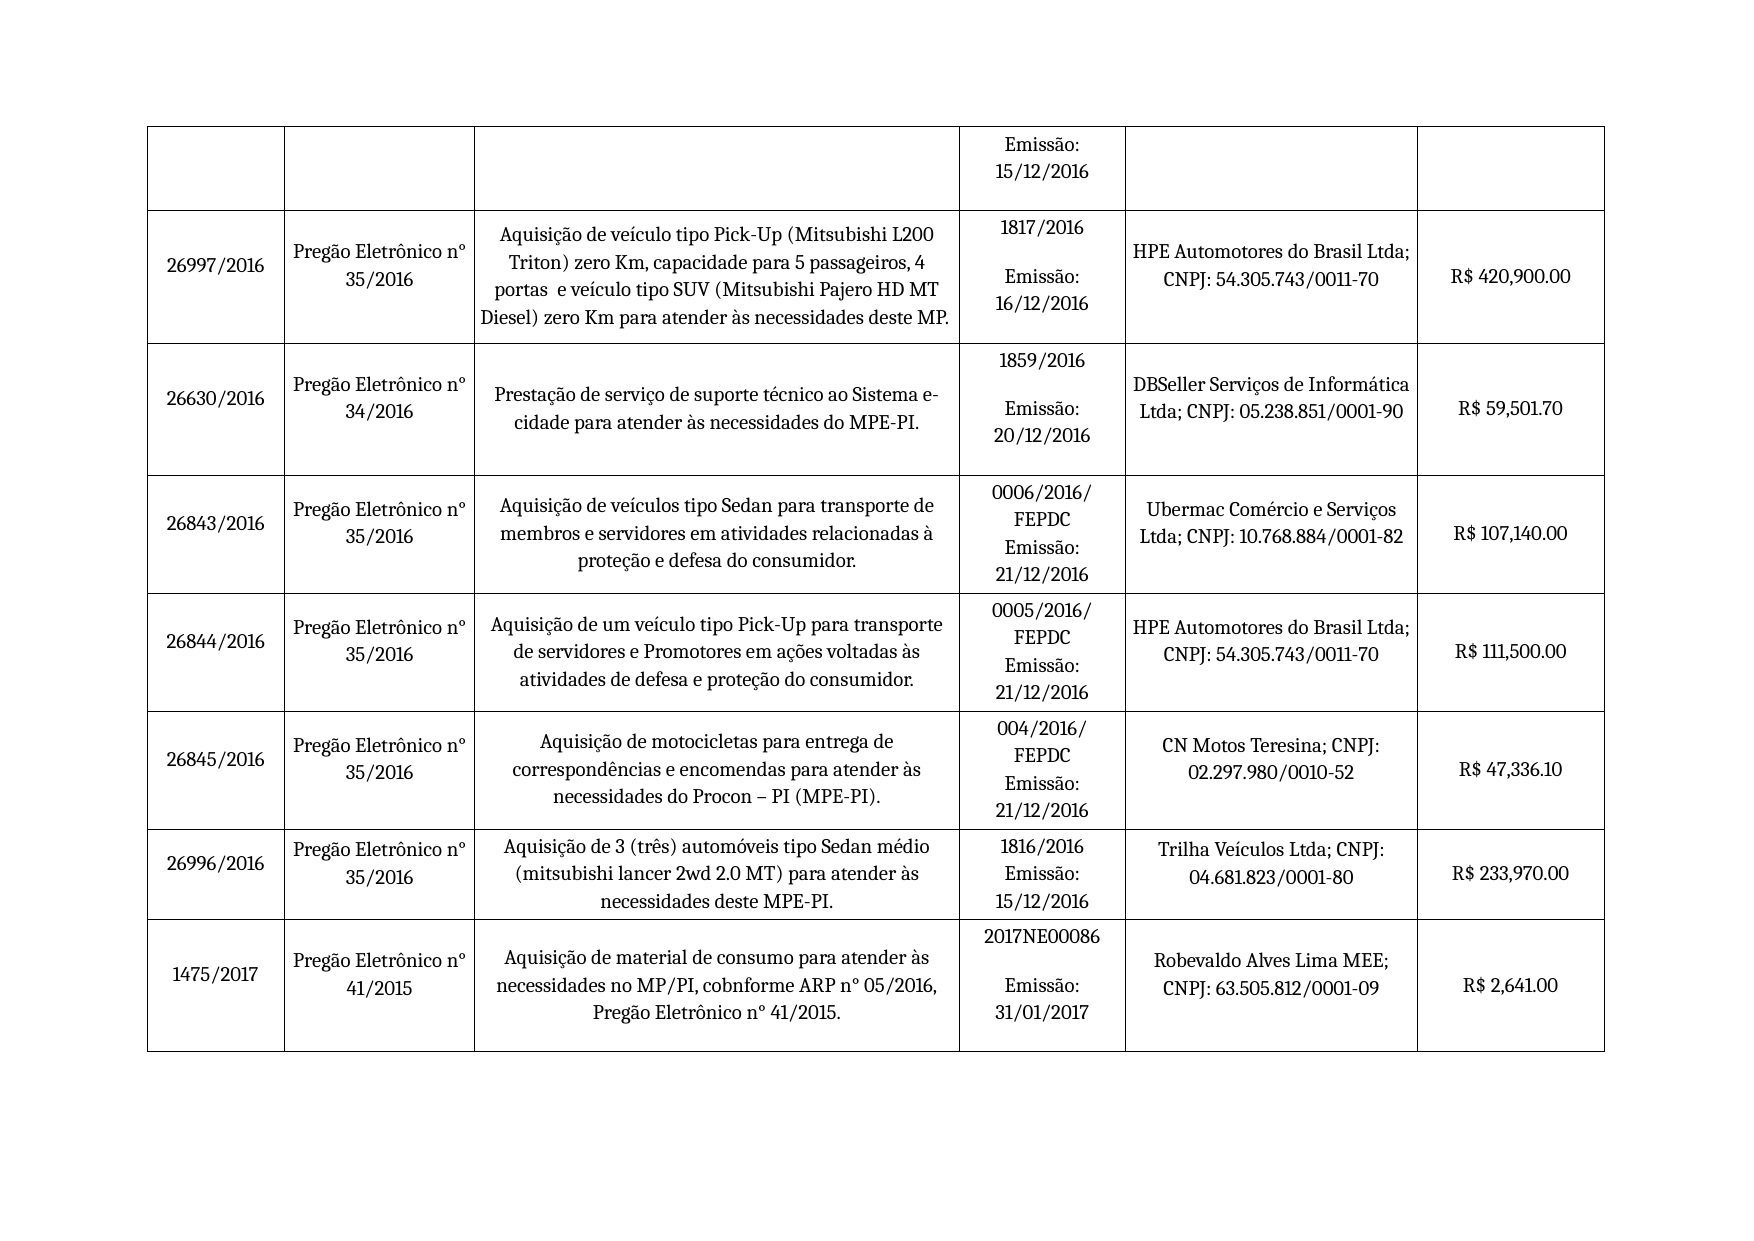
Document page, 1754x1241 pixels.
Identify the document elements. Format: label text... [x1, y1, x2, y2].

table_cell Aquisição de veículos tipo Sedan para transporte de membros e servidores em atividades relacionadas à proteção e defesa do consumidor. [475, 476, 959, 593]
table_cell Pregão Eletrônico n° 41/2015 [285, 920, 474, 1051]
table_cell 2017NE00086 Emissão: 31/01/2017 [960, 920, 1125, 1051]
table_cell 004/2016/ FEPDC Emissão: 21/12/2016 [960, 712, 1125, 829]
table_cell 0006/2016/ FEPDC Emissão: 21/12/2016 [960, 476, 1125, 593]
table_cell R$ 2.641,00 [1418, 920, 1604, 1051]
table_cell CN Motos Teresina; CNPJ: 02.297.980/0010-52 [1126, 712, 1417, 829]
table_cell Aquisição de 3 (três) automóveis tipo Sedan médio (mitsubishi lancer 2wd 2.0 MT) para atender às necessidades deste MPE-PI. [475, 830, 959, 919]
table_cell 26843/2016 [148, 476, 284, 593]
table_cell Prestação de serviço de suporte técnico ao Sistema e-cidade para atender às necessidades do MPE-PI. [475, 344, 959, 474]
table_cell Aquisição de um veículo tipo Pick-Up para transporte de servidores e Promotores em ações voltadas às atividades de defesa e proteção do consumidor. [475, 594, 959, 711]
table_cell Pregão Eletrônico n° 35/2016 [285, 830, 474, 919]
table_cell R$ 47.336,10 [1418, 712, 1604, 829]
table_cell [1418, 127, 1604, 210]
table_cell R$ 420.900,00 [1418, 211, 1604, 342]
table_cell 1816/2016 Emissão: 15/12/2016 [960, 830, 1125, 919]
table_cell Pregão Eletrônico n° 34/2016 [285, 344, 474, 474]
table_cell 26844/2016 [148, 594, 284, 711]
table_cell Pregão Eletrônico n° 35/2016 [285, 712, 474, 829]
table_cell [1126, 127, 1417, 210]
table_cell Ubermac Comércio e Serviços Ltda; CNPJ: 10.768.884/0001-82 [1126, 476, 1417, 593]
table_cell Pregão Eletrônico n° 35/2016 [285, 211, 474, 342]
table_cell [285, 127, 474, 210]
table_cell Pregão Eletrônico n° 35/2016 [285, 594, 474, 711]
table_cell [148, 127, 284, 210]
table_cell Emissão: 15/12/2016 [960, 127, 1125, 210]
table_cell HPE Automotores do Brasil Ltda; CNPJ: 54.305.743/0011-70 [1126, 211, 1417, 342]
table_cell R$ 111.500,00 [1418, 594, 1604, 711]
table_cell 26996/2016 [148, 830, 284, 919]
table_cell 1859/2016 Emissão: 20/12/2016 [960, 344, 1125, 474]
table_cell 26845/2016 [148, 712, 284, 829]
table_cell DBSeller Serviços de Informática Ltda; CNPJ: 05.238.851/0001-90 [1126, 344, 1417, 474]
table_cell 26997/2016 [148, 211, 284, 342]
table_cell Pregão Eletrônico n° 35/2016 [285, 476, 474, 593]
table_cell [475, 127, 959, 210]
table_cell Robevaldo Alves Lima MEE; CNPJ: 63.505.812/0001-09 [1126, 920, 1417, 1051]
table_cell 1475/2017 [148, 920, 284, 1051]
table_cell Aquisição de material de consumo para atender às necessidades no MP/PI, cobnforme ARP n° 05/2016, Pregão Eletrônico n° 41/2015. [475, 920, 959, 1051]
table_cell R$ 59.501,70 [1418, 344, 1604, 474]
table_cell 0005/2016/ FEPDC Emissão: 21/12/2016 [960, 594, 1125, 711]
table_cell HPE Automotores do Brasil Ltda; CNPJ: 54.305.743/0011-70 [1126, 594, 1417, 711]
table_cell R$ 107.140,00 [1418, 476, 1604, 593]
table_cell 26630/2016 [148, 344, 284, 474]
table_cell Aquisição de veículo tipo Pick-Up (Mitsubishi L200 Triton) zero Km, capacidade para 5 passageiros, 4 portas e veículo tipo SUV (Mitsubishi Pajero HD MT Diesel) zero Km para atender às necessidades deste MP. [475, 211, 959, 342]
table_cell 1817/2016 Emissão: 16/12/2016 [960, 211, 1125, 342]
table_cell Trilha Veículos Ltda; CNPJ: 04.681.823/0001-80 [1126, 830, 1417, 919]
table_cell Aquisição de motocicletas para entrega de correspondências e encomendas para atender às necessidades do Procon – PI (MPE-PI). [475, 712, 959, 829]
table_cell R$ 233.970,00 [1418, 830, 1604, 919]
